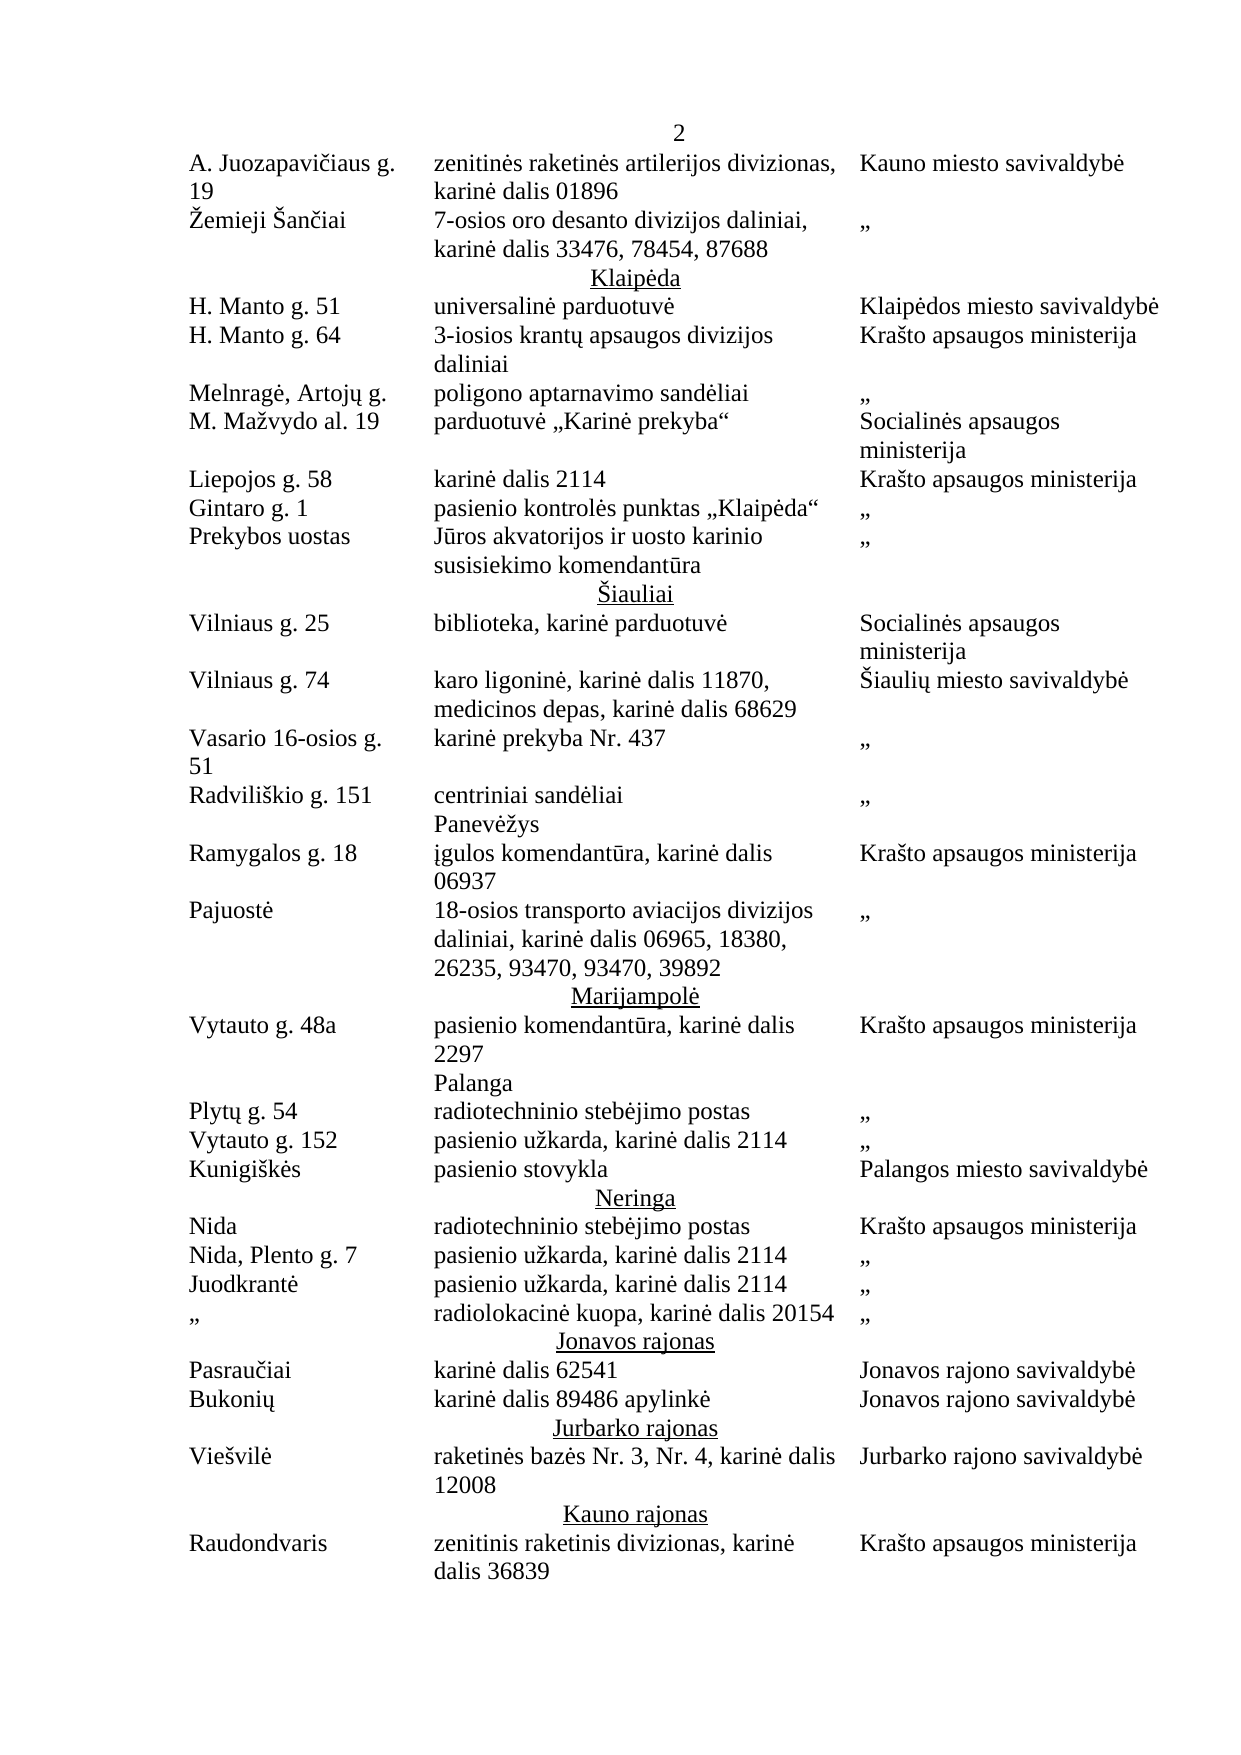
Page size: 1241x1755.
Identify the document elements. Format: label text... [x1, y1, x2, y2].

table_cell [177, 1499, 422, 1528]
table_cell „ [848, 1298, 1181, 1326]
table_cell radiotechninio stebėjimo postas [423, 1211, 848, 1240]
table_cell „ [848, 1125, 1181, 1154]
table_cell Jonavos rajonas [423, 1326, 848, 1355]
table_cell įgulos komendantūra, karinė dalis 06937 [423, 838, 848, 895]
table_cell [848, 263, 1181, 291]
table_cell Šiauliai [423, 579, 848, 608]
table_cell Žemieji Šančiai [177, 205, 422, 263]
table_cell „ [848, 205, 1181, 263]
table_cell „ [848, 1240, 1181, 1269]
table_cell [177, 981, 422, 1010]
table_cell Nida, Plento g. 7 [177, 1240, 422, 1269]
table_cell Pajuostė [177, 895, 422, 981]
table_cell Krašto apsaugos ministerija [848, 1528, 1181, 1585]
table_cell Plytų g. 54 [177, 1096, 422, 1125]
table_cell [848, 1326, 1181, 1355]
table_cell Kauno miesto savivaldybė [848, 148, 1181, 205]
table_cell Klaipėda [423, 263, 848, 291]
table_cell Jurbarko rajonas [423, 1413, 848, 1441]
table_cell karinė dalis 2114 [423, 464, 848, 493]
table_cell „ [848, 493, 1181, 521]
table_cell Jūros akvatorijos ir uosto karinio susisiekimo komendantūra [423, 521, 848, 579]
table_cell [177, 1413, 422, 1441]
table_cell „ [848, 1096, 1181, 1125]
table_cell Krašto apsaugos ministerija [848, 1010, 1181, 1068]
table_cell [177, 263, 422, 291]
table_cell M. Mažvydo al. 19 [177, 406, 422, 464]
table_cell 7-osios oro desanto divizijos daliniai, karinė dalis 33476, 78454, 87688 [423, 205, 848, 263]
table_cell radiotechninio stebėjimo postas [423, 1096, 848, 1125]
table_cell centriniai sandėliai [423, 780, 848, 809]
table_cell „ [848, 378, 1181, 406]
table_cell Palanga [423, 1068, 848, 1096]
table_cell pasienio užkarda, karinė dalis 2114 [423, 1269, 848, 1298]
table_cell [848, 809, 1181, 838]
table_cell karo ligoninė, karinė dalis 11870, medicinos depas, karinė dalis 68629 [423, 665, 848, 723]
table_cell Jonavos rajono savivaldybė [848, 1384, 1181, 1413]
table_cell „ [848, 780, 1181, 809]
table_cell Gintaro g. 1 [177, 493, 422, 521]
table_cell Raudondvaris [177, 1528, 422, 1585]
table_cell Viešvilė [177, 1441, 422, 1499]
table_cell karinė dalis 62541 [423, 1355, 848, 1384]
table_cell Nida [177, 1211, 422, 1240]
table_cell karinė prekyba Nr. 437 [423, 723, 848, 780]
table_cell Pasraučiai [177, 1355, 422, 1384]
table_cell universalinė parduotuvė [423, 291, 848, 320]
table_cell H. Manto g. 51 [177, 291, 422, 320]
table_cell [177, 1183, 422, 1211]
table_cell [848, 579, 1181, 608]
table_cell Vasario 16-osios g. 51 [177, 723, 422, 780]
table_cell H. Manto g. 64 [177, 320, 422, 378]
table_cell zenitinis raketinis divizionas, karinė dalis 36839 [423, 1528, 848, 1585]
table_cell Jonavos rajono savivaldybė [848, 1355, 1181, 1384]
table_cell Vytauto g. 152 [177, 1125, 422, 1154]
table_cell [177, 1326, 422, 1355]
table_cell [177, 809, 422, 838]
table_cell A. Juozapavičiaus g. 19 [177, 148, 422, 205]
table_cell pasienio stovykla [423, 1154, 848, 1183]
table_cell [848, 1413, 1181, 1441]
table_cell poligono aptarnavimo sandėliai [423, 378, 848, 406]
table_cell pasienio kontrolės punktas „Klaipėda“ [423, 493, 848, 521]
table_cell „ [177, 1298, 422, 1326]
table_cell Vilniaus g. 25 [177, 608, 422, 665]
table_cell Ramygalos g. 18 [177, 838, 422, 895]
table_cell parduotuvė „Karinė prekyba“ [423, 406, 848, 464]
table_cell Socialinės apsaugos ministerija [848, 406, 1181, 464]
table_cell Prekybos uostas [177, 521, 422, 579]
table_cell Krašto apsaugos ministerija [848, 1211, 1181, 1240]
table_cell „ [848, 895, 1181, 981]
table_cell Krašto apsaugos ministerija [848, 320, 1181, 378]
table_cell Socialinės apsaugos ministerija [848, 608, 1181, 665]
table_cell [177, 579, 422, 608]
table_cell „ [848, 1269, 1181, 1298]
table_cell pasienio komendantūra, karinė dalis 2297 [423, 1010, 848, 1068]
table_cell pasienio užkarda, karinė dalis 2114 [423, 1125, 848, 1154]
table_cell 18-osios transporto aviacijos divizijos daliniai, karinė dalis 06965, 18380, 26235, 93470, 93470, 39892 [423, 895, 848, 981]
table_cell pasienio užkarda, karinė dalis 2114 [423, 1240, 848, 1269]
table_cell Palangos miesto savivaldybė [848, 1154, 1181, 1183]
table_cell Radviliškio g. 151 [177, 780, 422, 809]
table_cell Jurbarko rajono savivaldybė [848, 1441, 1181, 1499]
table_cell 3-iosios krantų apsaugos divizijos daliniai [423, 320, 848, 378]
table_cell „ [848, 521, 1181, 579]
table_cell Panevėžys [423, 809, 848, 838]
table_cell Krašto apsaugos ministerija [848, 838, 1181, 895]
table_cell „ [848, 723, 1181, 780]
table_cell raketinės bazės Nr. 3, Nr. 4, karinė dalis 12008 [423, 1441, 848, 1499]
table_cell Vytauto g. 48a [177, 1010, 422, 1068]
table_cell biblioteka, karinė parduotuvė [423, 608, 848, 665]
table_cell Kauno rajonas [423, 1499, 848, 1528]
table_cell Melnragė, Artojų g. [177, 378, 422, 406]
table_cell radiolokacinė kuopa, karinė dalis 20154 [423, 1298, 848, 1326]
table_cell [848, 1068, 1181, 1096]
table_cell Kunigiškės [177, 1154, 422, 1183]
table_cell [848, 981, 1181, 1010]
table_cell Juodkrantė [177, 1269, 422, 1298]
table_cell zenitinės raketinės artilerijos divizionas, karinė dalis 01896 [423, 148, 848, 205]
table_cell Klaipėdos miesto savivaldybė [848, 291, 1181, 320]
table_cell Bukonių [177, 1384, 422, 1413]
table_cell Šiaulių miesto savivaldybė [848, 665, 1181, 723]
table_cell Liepojos g. 58 [177, 464, 422, 493]
table_cell Krašto apsaugos ministerija [848, 464, 1181, 493]
table_cell [848, 1499, 1181, 1528]
table_cell Marijampolė [423, 981, 848, 1010]
table_cell [848, 1183, 1181, 1211]
table_cell karinė dalis 89486 apylinkė [423, 1384, 848, 1413]
table_cell [177, 1068, 422, 1096]
table_cell Neringa [423, 1183, 848, 1211]
table_cell Vilniaus g. 74 [177, 665, 422, 723]
